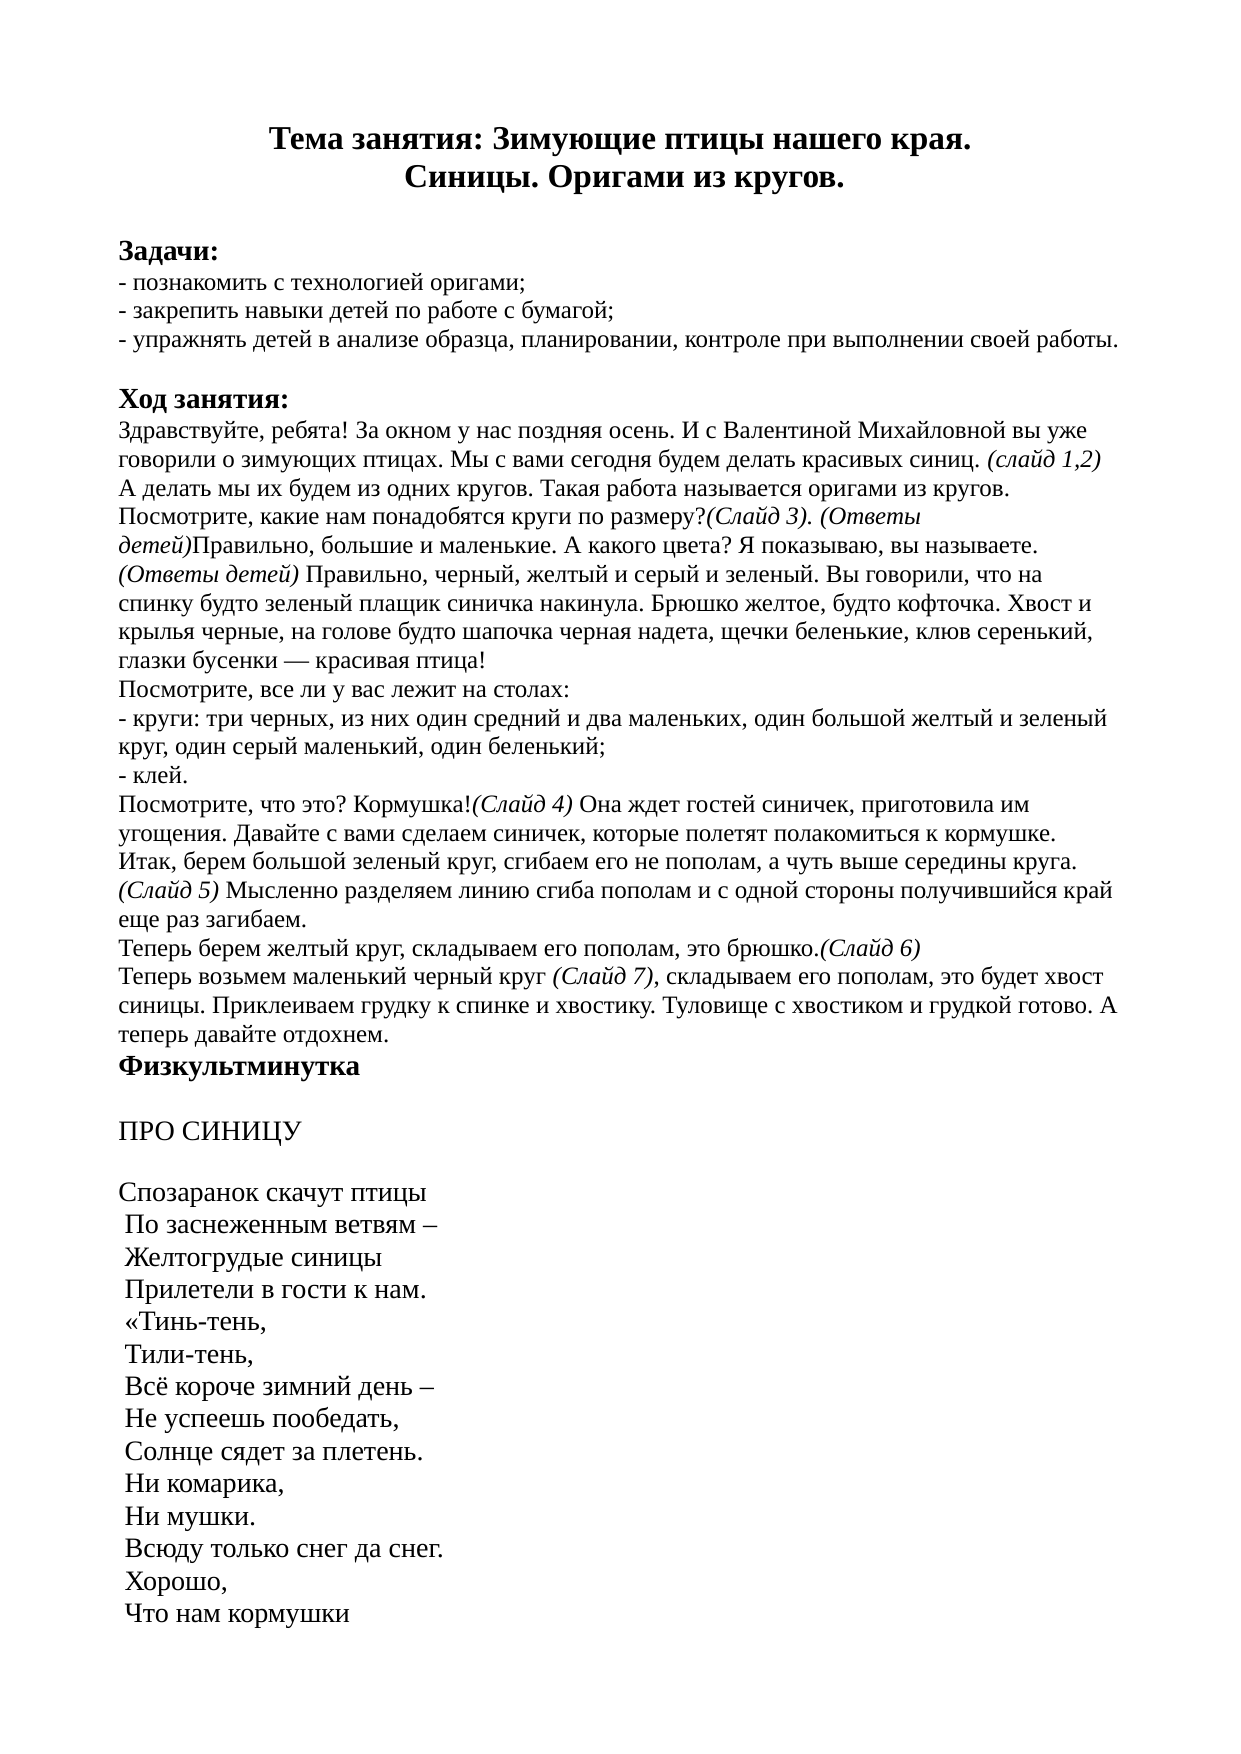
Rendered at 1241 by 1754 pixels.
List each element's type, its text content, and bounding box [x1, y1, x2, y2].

text ПРО СИНИЦУ Спозаранок скачут птицы По заснеженным ветвям – Желтогрудые синицы Прилетели в гости к нам. «Тинь-тень, Тили-тень, Всё короче зимний день – Не успеешь пообедать, Солнце сядет за плетень. Ни комарика, Ни мушки. Всюду только снег да снег. Хорошо, Что нам кормушки [118, 1114, 1122, 1628]
text Тема занятия: Зимующие птицы нашего края. [118, 118, 1122, 156]
text Теперь берем желтый круг, складываем его пополам, это брюшко.(Слайд 6) [118, 933, 1122, 961]
text Посмотрите, все ли у вас лежит на столах: [118, 674, 1122, 703]
text Физкультминутка [118, 1048, 1122, 1081]
text Синицы. Оригами из кругов. [118, 156, 1122, 195]
text Итак, берем большой зеленый круг, сгибаем его не пополам, а чуть выше середины круга.(Слайд 5) Мысленно разделяем линию сгиба пополам и с одной стороны получившийся край еще раз загибаем. [118, 846, 1122, 933]
text - круги: три черных, из них один средний и два маленьких, один большой желтый и зеленый круг, один серый маленький, один беленький; [118, 703, 1122, 760]
text Теперь возьмем маленький черный круг (Слайд 7), складываем его пополам, это будет хвост синицы. Приклеиваем грудку к спинке и хвостику. Туловище с хвостиком и грудкой готово. А теперь давайте отдохнем. [118, 961, 1122, 1048]
text - познакомить с технологией оригами; [118, 267, 1122, 295]
text - закрепить навыки детей по работе с бумагой; [118, 295, 1122, 324]
text Ход занятия: [118, 382, 1122, 415]
text Задачи: [118, 233, 1122, 267]
text - упражнять детей в анализе образца, планировании, контроле при выполнении своей работы. [118, 324, 1122, 353]
text Посмотрите, что это? Кормушка!(Слайд 4) Она ждет гостей синичек, приготовила им угощения. Давайте с вами сделаем синичек, которые полетят полакомиться к кормушке. [118, 789, 1122, 846]
text - клей. [118, 760, 1122, 789]
text Здравствуйте, ребята! За окном у нас поздняя осень. И с Валентиной Михайловной вы уже говорили о зимующих птицах. Мы с вами сегодня будем делать красивых синиц. (слайд 1,2) А делать мы их будем из одних кругов. Такая работа называется оригами из кругов. Посмотрите, какие нам понадобятся круги по размеру?(Слайд 3). (Ответы детей)Правильно, большие и маленькие. А какого цвета? Я показываю, вы называете. (Ответы детей) Правильно, черный, желтый и серый и зеленый. Вы говорили, что на спинку будто зеленый плащик синичка накинула. Брюшко желтое, будто кофточка. Хвост и крылья черные, на голове будто шапочка черная надета, щечки беленькие, клюв серенький, глазки бусенки — красивая птица! [118, 415, 1122, 674]
